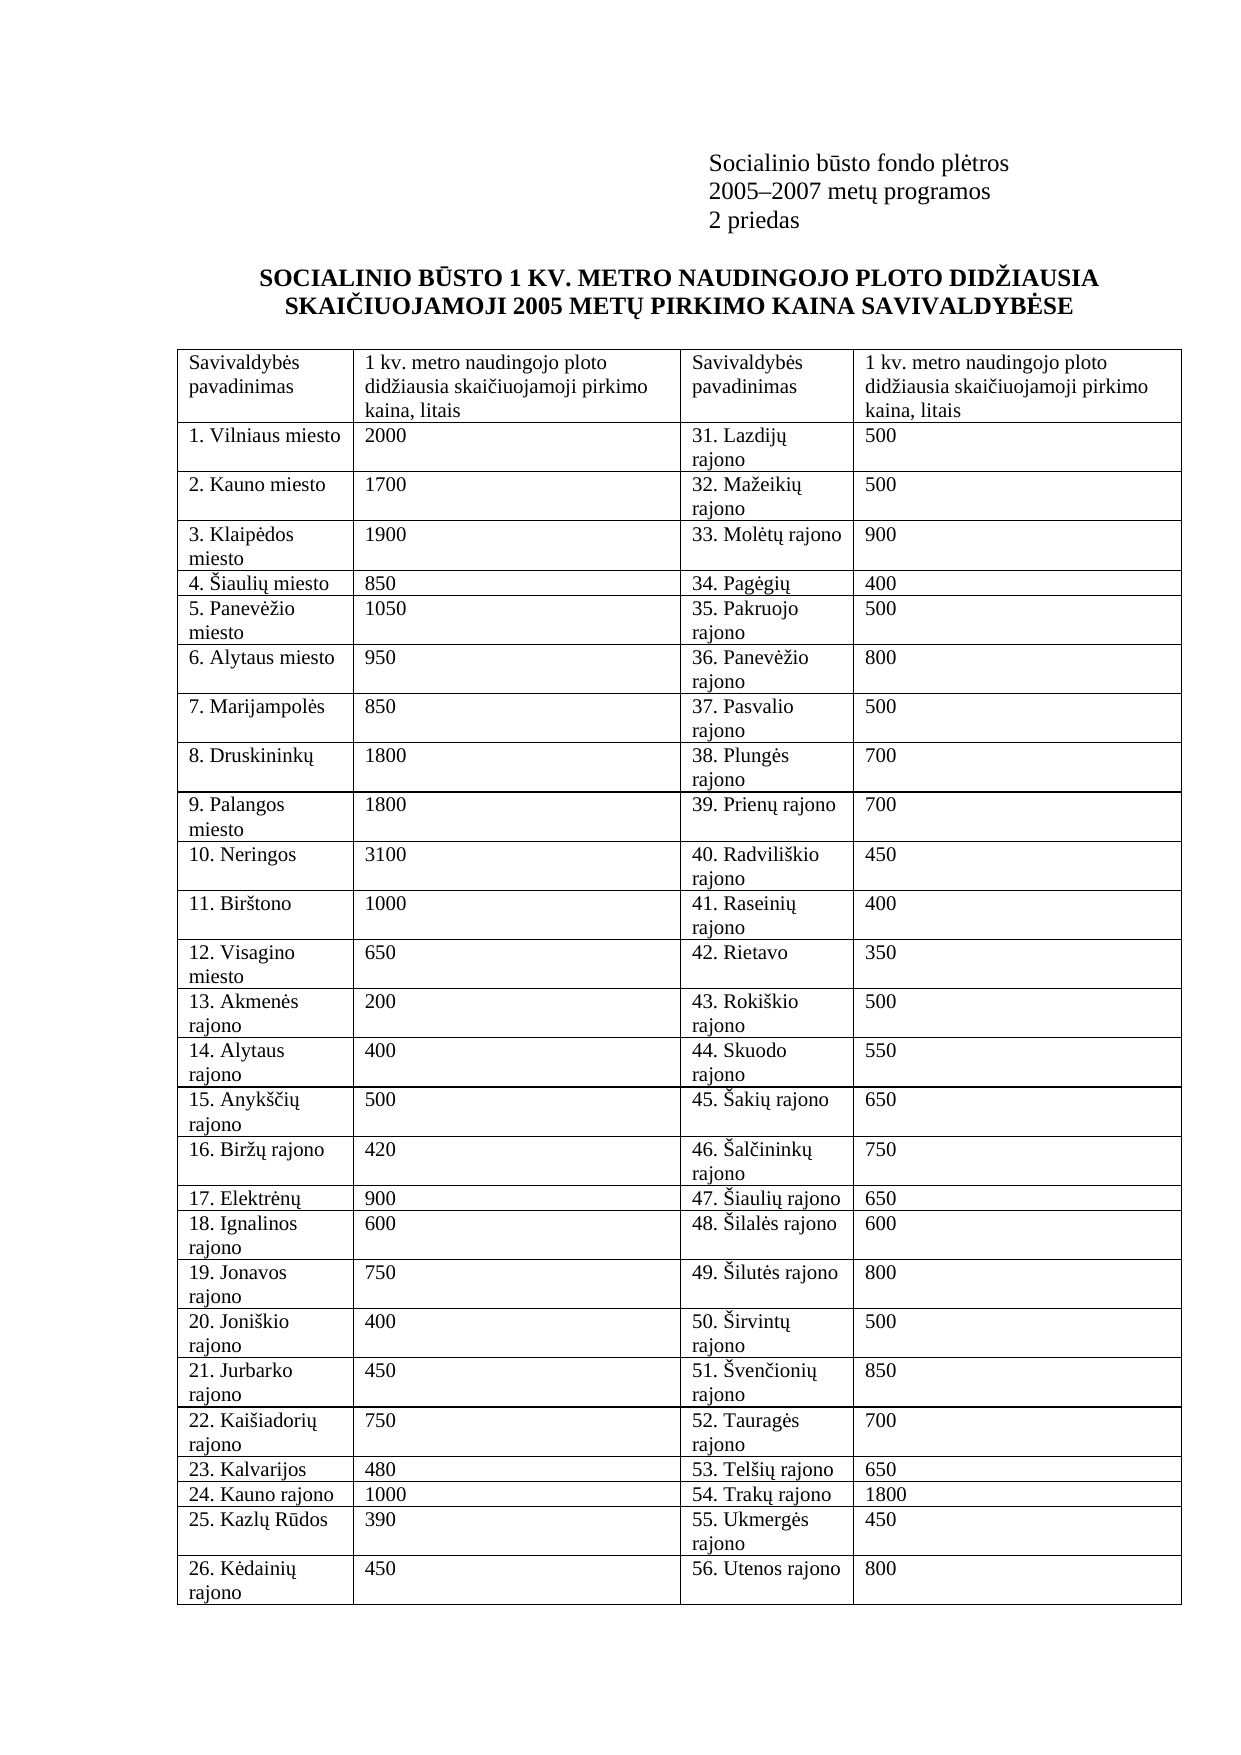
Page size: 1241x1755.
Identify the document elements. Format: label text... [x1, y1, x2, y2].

table_cell 32. Mažeikių rajono [681, 472, 853, 520]
table_cell 56. Utenos rajono [681, 1556, 853, 1604]
table_cell 54. Trakų rajono [681, 1482, 853, 1506]
table_cell 9. Palangos miesto [178, 793, 353, 841]
table_cell 45. Šakių rajono [681, 1088, 853, 1136]
table_cell 16. Biržų rajono [178, 1137, 353, 1185]
table_cell 14. Alytaus rajono [178, 1038, 353, 1086]
text 2 priedas [177, 205, 1181, 234]
table_cell 500 [354, 1088, 680, 1136]
table_cell 2000 [354, 423, 680, 471]
table_cell 1000 [354, 1482, 680, 1506]
table_cell 650 [854, 1457, 1181, 1481]
table_cell 400 [354, 1038, 680, 1086]
table_cell 11. Birštono [178, 891, 353, 939]
table_cell 500 [854, 1309, 1181, 1357]
table_cell 35. Pakruojo rajono [681, 596, 853, 644]
table_cell 850 [354, 571, 680, 595]
table_cell 650 [354, 940, 680, 988]
table_cell 1800 [354, 793, 680, 841]
table_cell 700 [854, 793, 1181, 841]
table_cell 37. Pasvalio rajono [681, 694, 853, 742]
table_cell 450 [854, 1507, 1181, 1555]
table_cell 750 [354, 1408, 680, 1456]
table_cell 500 [854, 423, 1181, 471]
text 2005–2007 metų programos [177, 176, 1181, 205]
table_cell 450 [354, 1556, 680, 1604]
table_cell 480 [354, 1457, 680, 1481]
table_cell 600 [854, 1211, 1181, 1259]
text SOCIALINIO BŪSTO 1 KV. METRO NAUDINGOJO PLOTO DIDŽIAUSIA SKAIČIUOJAMOJI 2005 METŲ PIRKIMO KAINA SAVIVALDYBĖSE [177, 263, 1181, 320]
table_cell 390 [354, 1507, 680, 1555]
table_cell 3. Klaipėdos miesto [178, 521, 353, 569]
table_cell 600 [354, 1211, 680, 1259]
table_cell 8. Druskininkų [178, 743, 353, 791]
table_cell 500 [854, 694, 1181, 742]
table_cell 1800 [854, 1482, 1181, 1506]
table_cell 26. Kėdainių rajono [178, 1556, 353, 1604]
text Socialinio būsto fondo plėtros [177, 148, 1181, 176]
table_cell 450 [354, 1358, 680, 1406]
table_cell 200 [354, 989, 680, 1037]
table_cell 1900 [354, 521, 680, 569]
table_cell 51. Švenčionių rajono [681, 1358, 853, 1406]
table_header 1 kv. metro naudingojo ploto didžiausia skaičiuojamoji pirkimo kaina, litais [854, 350, 1181, 422]
table_cell 1700 [354, 472, 680, 520]
table_cell 44. Skuodo rajono [681, 1038, 853, 1086]
table_cell 650 [854, 1088, 1181, 1136]
table_cell 43. Rokiškio rajono [681, 989, 853, 1037]
table_cell 17. Elektrėnų [178, 1186, 353, 1210]
table_header Savivaldybės pavadinimas [681, 350, 853, 422]
table_cell 800 [854, 645, 1181, 693]
table_cell 800 [854, 1260, 1181, 1308]
table_cell 18. Ignalinos rajono [178, 1211, 353, 1259]
table_cell 23. Kalvarijos [178, 1457, 353, 1481]
table_cell 20. Joniškio rajono [178, 1309, 353, 1357]
table_cell 46. Šalčininkų rajono [681, 1137, 853, 1185]
table_cell 750 [354, 1260, 680, 1308]
table_cell 52. Tauragės rajono [681, 1408, 853, 1456]
table_cell 13. Akmenės rajono [178, 989, 353, 1037]
table_cell 10. Neringos [178, 842, 353, 890]
table_cell 850 [854, 1358, 1181, 1406]
table_cell 55. Ukmergės rajono [681, 1507, 853, 1555]
table_cell 1050 [354, 596, 680, 644]
table_cell 3100 [354, 842, 680, 890]
table_cell 500 [854, 596, 1181, 644]
table_cell 36. Panevėžio rajono [681, 645, 853, 693]
table_cell 1. Vilniaus miesto [178, 423, 353, 471]
table_cell 15. Anykščių rajono [178, 1088, 353, 1136]
table_cell 6. Alytaus miesto [178, 645, 353, 693]
table_cell 41. Raseinių rajono [681, 891, 853, 939]
table_cell 12. Visagino miesto [178, 940, 353, 988]
table_cell 42. Rietavo [681, 940, 853, 988]
table_header 1 kv. metro naudingojo ploto didžiausia skaičiuojamoji pirkimo kaina, litais [354, 350, 680, 422]
table_cell 48. Šilalės rajono [681, 1211, 853, 1259]
table_cell 47. Šiaulių rajono [681, 1186, 853, 1210]
table_cell 34. Pagėgių [681, 571, 853, 595]
table_header Savivaldybės pavadinimas [178, 350, 353, 422]
table_cell 400 [854, 891, 1181, 939]
table_cell 900 [854, 521, 1181, 569]
table_cell 33. Molėtų rajono [681, 521, 853, 569]
table_cell 4. Šiaulių miesto [178, 571, 353, 595]
table_cell 400 [854, 571, 1181, 595]
table_cell 24. Kauno rajono [178, 1482, 353, 1506]
table_cell 500 [854, 472, 1181, 520]
table_cell 550 [854, 1038, 1181, 1086]
table_cell 19. Jonavos rajono [178, 1260, 353, 1308]
table_cell 800 [854, 1556, 1181, 1604]
table_cell 1000 [354, 891, 680, 939]
table_cell 1800 [354, 743, 680, 791]
table_cell 700 [854, 1408, 1181, 1456]
table_cell 950 [354, 645, 680, 693]
table_cell 39. Prienų rajono [681, 793, 853, 841]
table_cell 31. Lazdijų rajono [681, 423, 853, 471]
table_cell 850 [354, 694, 680, 742]
table_cell 750 [854, 1137, 1181, 1185]
table_cell 2. Kauno miesto [178, 472, 353, 520]
table_cell 350 [854, 940, 1181, 988]
table_cell 650 [854, 1186, 1181, 1210]
table_cell 5. Panevėžio miesto [178, 596, 353, 644]
table_cell 7. Marijampolės [178, 694, 353, 742]
table_cell 50. Širvintų rajono [681, 1309, 853, 1357]
table_cell 400 [354, 1309, 680, 1357]
table_cell 450 [854, 842, 1181, 890]
table_cell 21. Jurbarko rajono [178, 1358, 353, 1406]
table_cell 700 [854, 743, 1181, 791]
table_cell 420 [354, 1137, 680, 1185]
table_cell 900 [354, 1186, 680, 1210]
table_cell 53. Telšių rajono [681, 1457, 853, 1481]
table_cell 25. Kazlų Rūdos [178, 1507, 353, 1555]
table_cell 500 [854, 989, 1181, 1037]
table_cell 49. Šilutės rajono [681, 1260, 853, 1308]
table_cell 22. Kaišiadorių rajono [178, 1408, 353, 1456]
table_cell 40. Radviliškio rajono [681, 842, 853, 890]
table_cell 38. Plungės rajono [681, 743, 853, 791]
